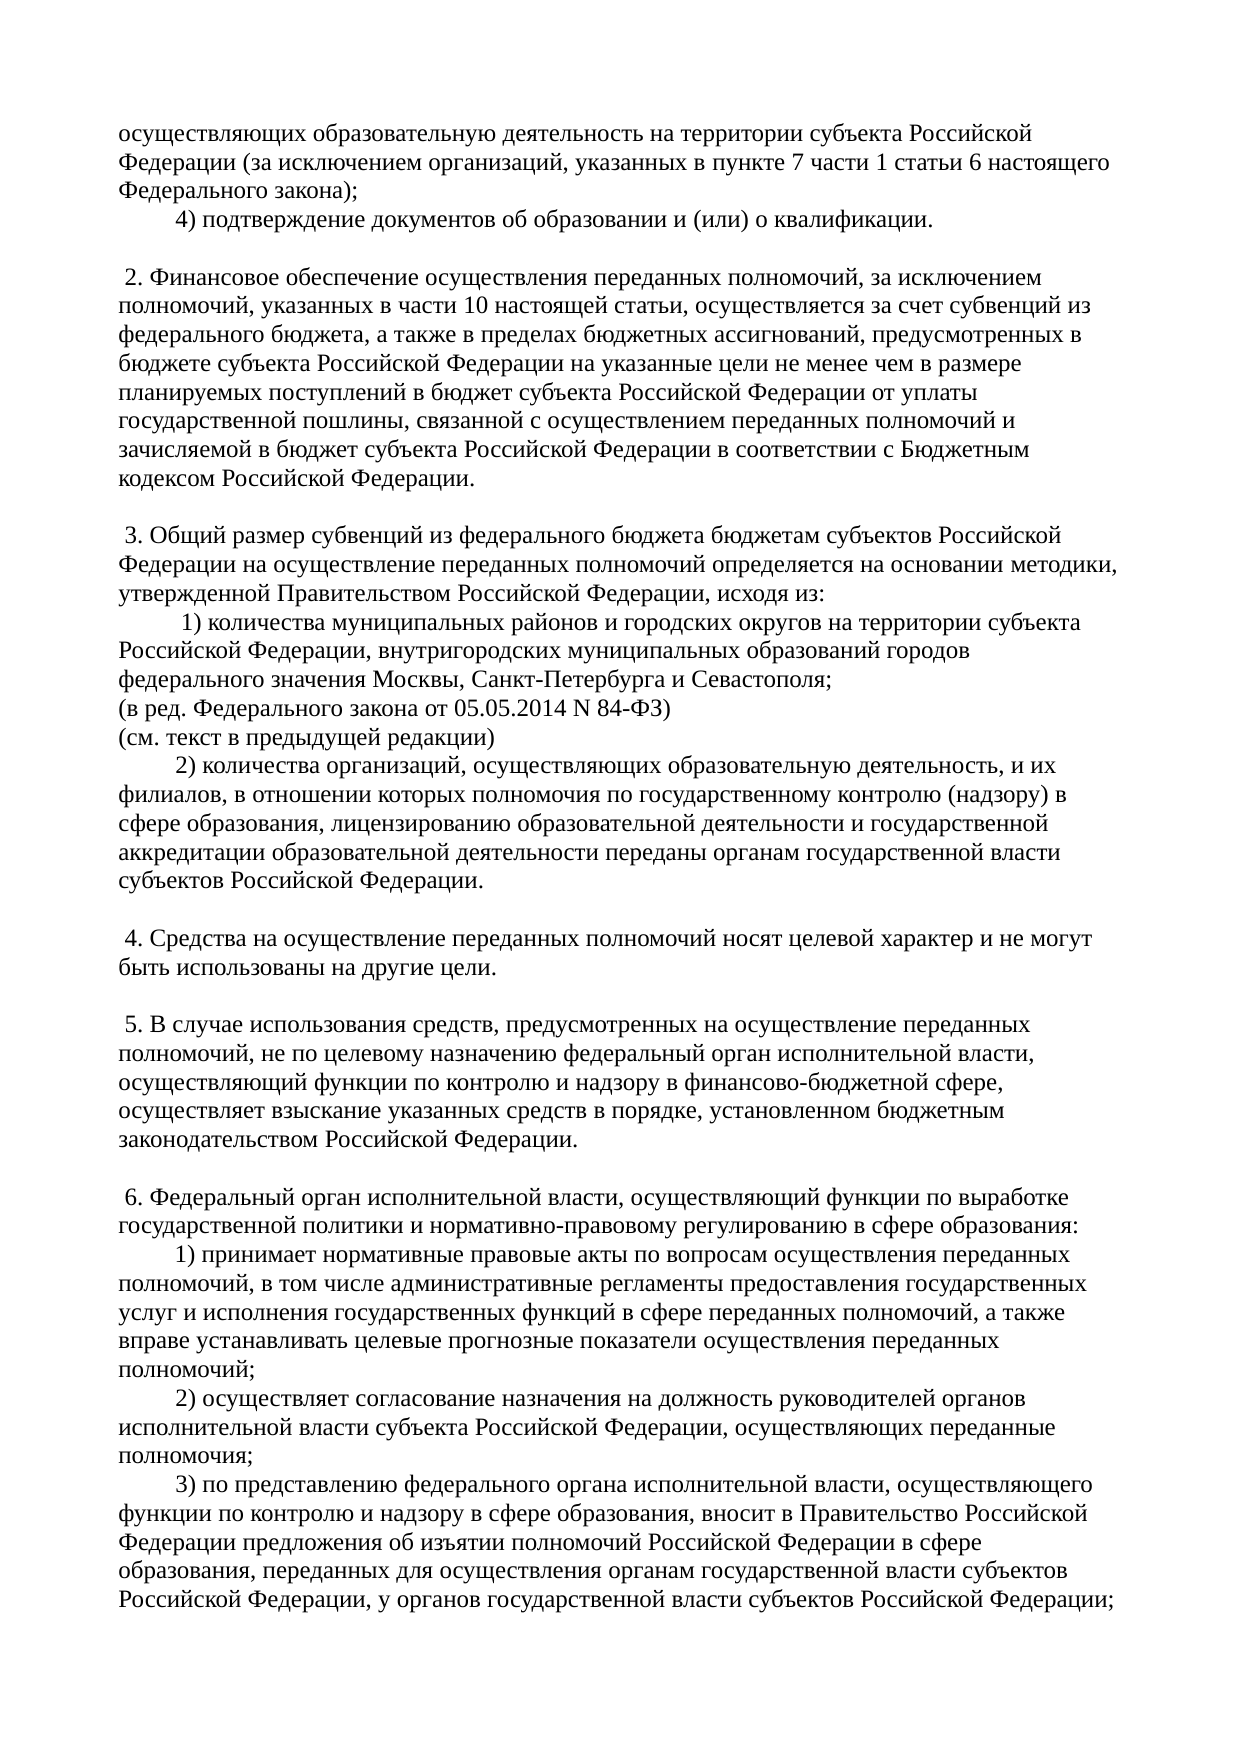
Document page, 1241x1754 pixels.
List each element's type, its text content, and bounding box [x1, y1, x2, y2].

text осуществляющих образовательную деятельность на территории субъекта Российской Федерации (за исключением организаций, указанных в пункте 7 части 1 статьи 6 настоящего Федерального закона); [118, 118, 1122, 204]
text 2) осуществляет согласование назначения на должность руководителей органов исполнительной власти субъекта Российской Федерации, осуществляющих переданные полномочия; [118, 1383, 1122, 1469]
text 2) количества организаций, осуществляющих образовательную деятельность, и их филиалов, в отношении которых полномочия по государственному контролю (надзору) в сфере образования, лицензированию образовательной деятельности и государственной аккредитации образовательной деятельности переданы органам государственной власти субъектов Российской Федерации. [118, 751, 1122, 894]
text 4. Средства на осуществление переданных полномочий носят целевой характер и не могут быть использованы на другие цели. [118, 923, 1122, 981]
text 4) подтверждение документов об образовании и (или) о квалификации. [118, 204, 1122, 233]
text 6. Федеральный орган исполнительной власти, осуществляющий функции по выработке государственной политики и нормативно-правовому регулированию в сфере образования: [118, 1182, 1122, 1239]
text 3) по представлению федерального органа исполнительной власти, осуществляющего функции по контролю и надзору в сфере образования, вносит в Правительство Российской Федерации предложения об изъятии полномочий Российской Федерации в сфере образования, переданных для осуществления органам государственной власти субъектов Российской Федерации, у органов государственной власти субъектов Российской Федерации; [118, 1469, 1122, 1613]
text 1) принимает нормативные правовые акты по вопросам осуществления переданных полномочий, в том числе административные регламенты предоставления государственных услуг и исполнения государственных функций в сфере переданных полномочий, а также вправе устанавливать целевые прогнозные показатели осуществления переданных полномочий; [118, 1239, 1122, 1383]
text 5. В случае использования средств, предусмотренных на осуществление переданных полномочий, не по целевому назначению федеральный орган исполнительной власти, осуществляющий функции по контролю и надзору в финансово-бюджетной сфере, осуществляет взыскание указанных средств в порядке, установленном бюджетным законодательством Российской Федерации. [118, 1009, 1122, 1153]
text 1) количества муниципальных районов и городских округов на территории субъекта Российской Федерации, внутригородских муниципальных образований городов федерального значения Москвы, Санкт-Петербурга и Севастополя; [118, 607, 1122, 693]
text 3. Общий размер субвенций из федерального бюджета бюджетам субъектов Российской Федерации на осуществление переданных полномочий определяется на основании методики, утвержденной Правительством Российской Федерации, исходя из: [118, 521, 1122, 607]
text (в ред. Федерального закона от 05.05.2014 N 84-ФЗ) [118, 693, 1122, 722]
text 2. Финансовое обеспечение осуществления переданных полномочий, за исключением полномочий, указанных в части 10 настоящей статьи, осуществляется за счет субвенций из федерального бюджета, а также в пределах бюджетных ассигнований, предусмотренных в бюджете субъекта Российской Федерации на указанные цели не менее чем в размере планируемых поступлений в бюджет субъекта Российской Федерации от уплаты государственной пошлины, связанной с осуществлением переданных полномочий и зачисляемой в бюджет субъекта Российской Федерации в соответствии с Бюджетным кодексом Российской Федерации. [118, 262, 1122, 492]
text (см. текст в предыдущей редакции) [118, 722, 1122, 751]
